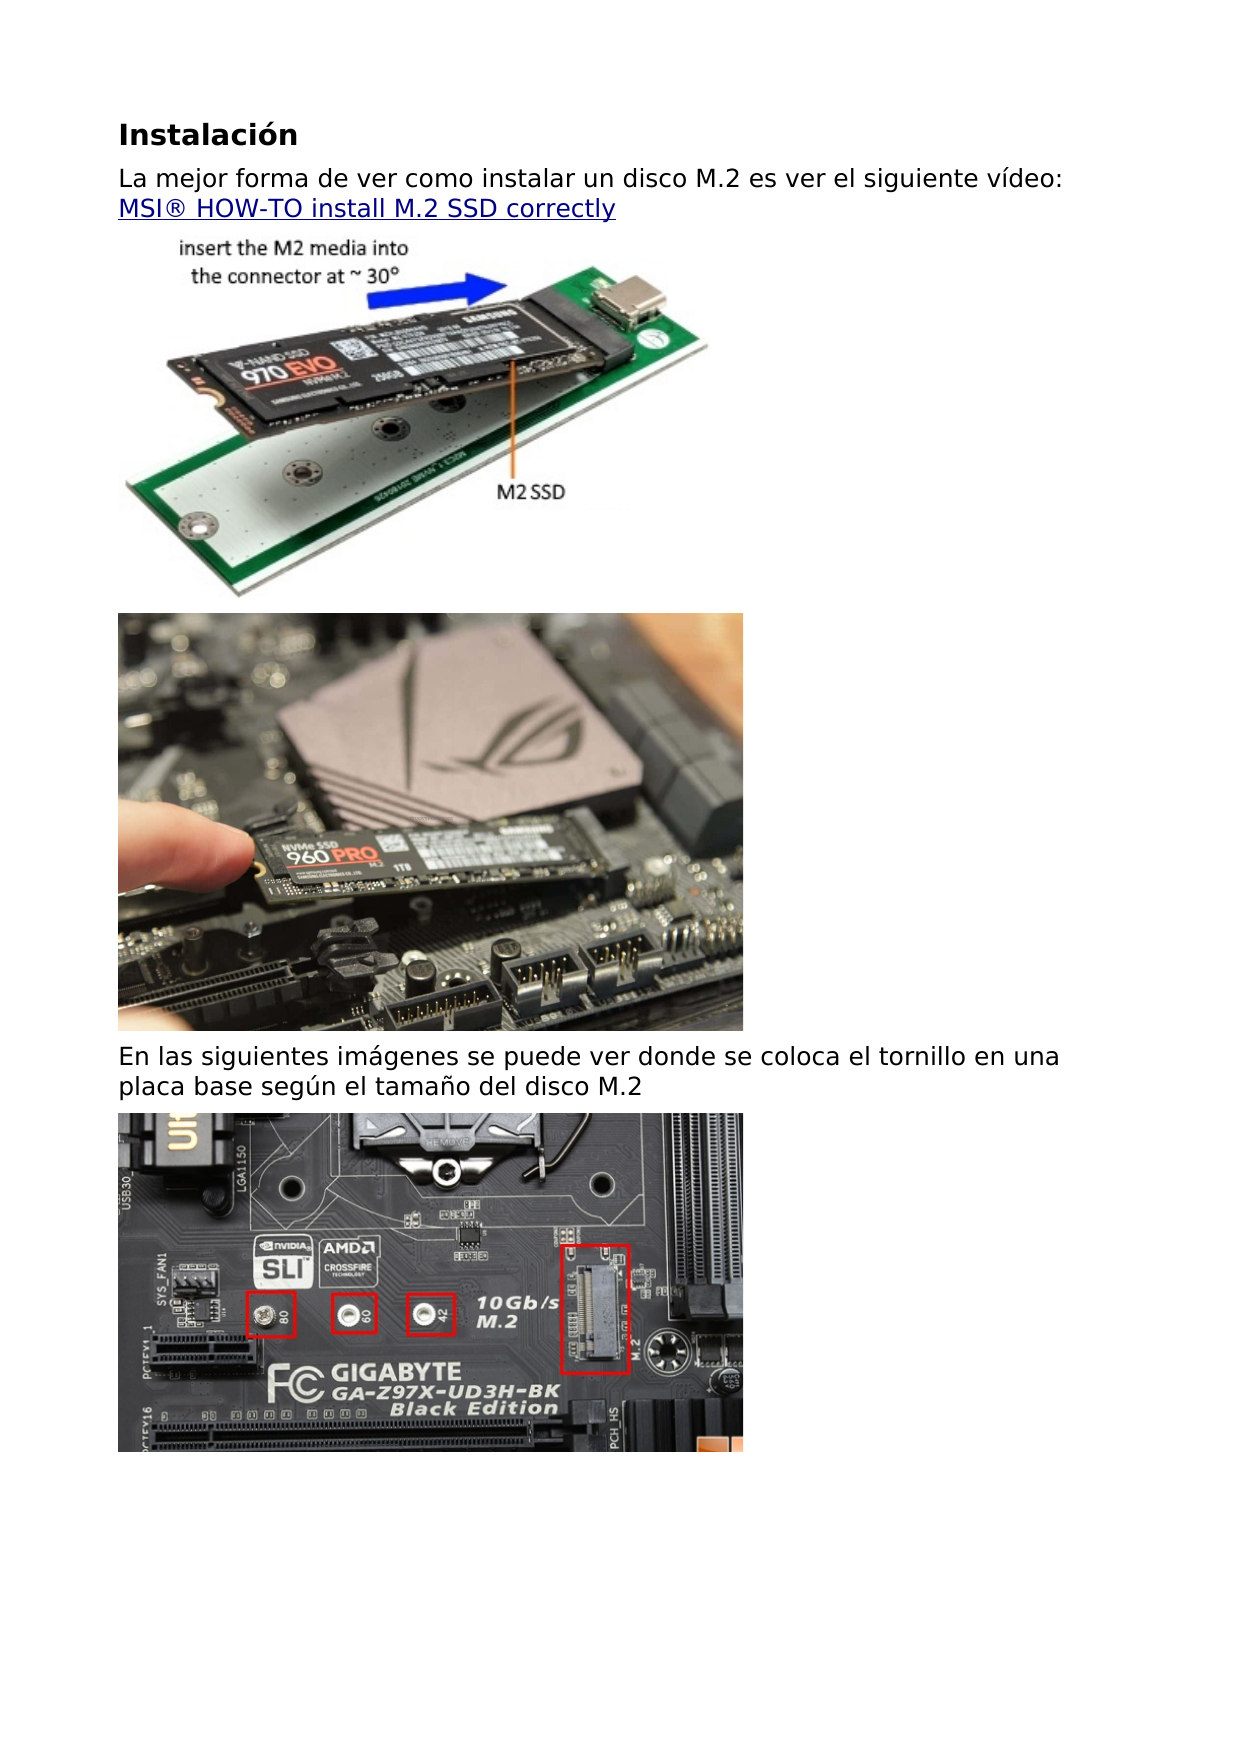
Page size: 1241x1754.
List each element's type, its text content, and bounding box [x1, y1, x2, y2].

text En las siguientes imágenes se puede ver donde se coloca el tornillo en una placa base según el tamaño del disco M.2 [118, 1043, 1122, 1101]
picture [118, 235, 711, 601]
subtitle Instalación [118, 118, 1122, 152]
picture [118, 613, 744, 1031]
text La mejor forma de ver como instalar un disco M.2 es ver el siguiente vídeo: MSI® HOW-TO install M.2 SSD correctly [118, 164, 1122, 223]
picture [118, 1113, 744, 1452]
